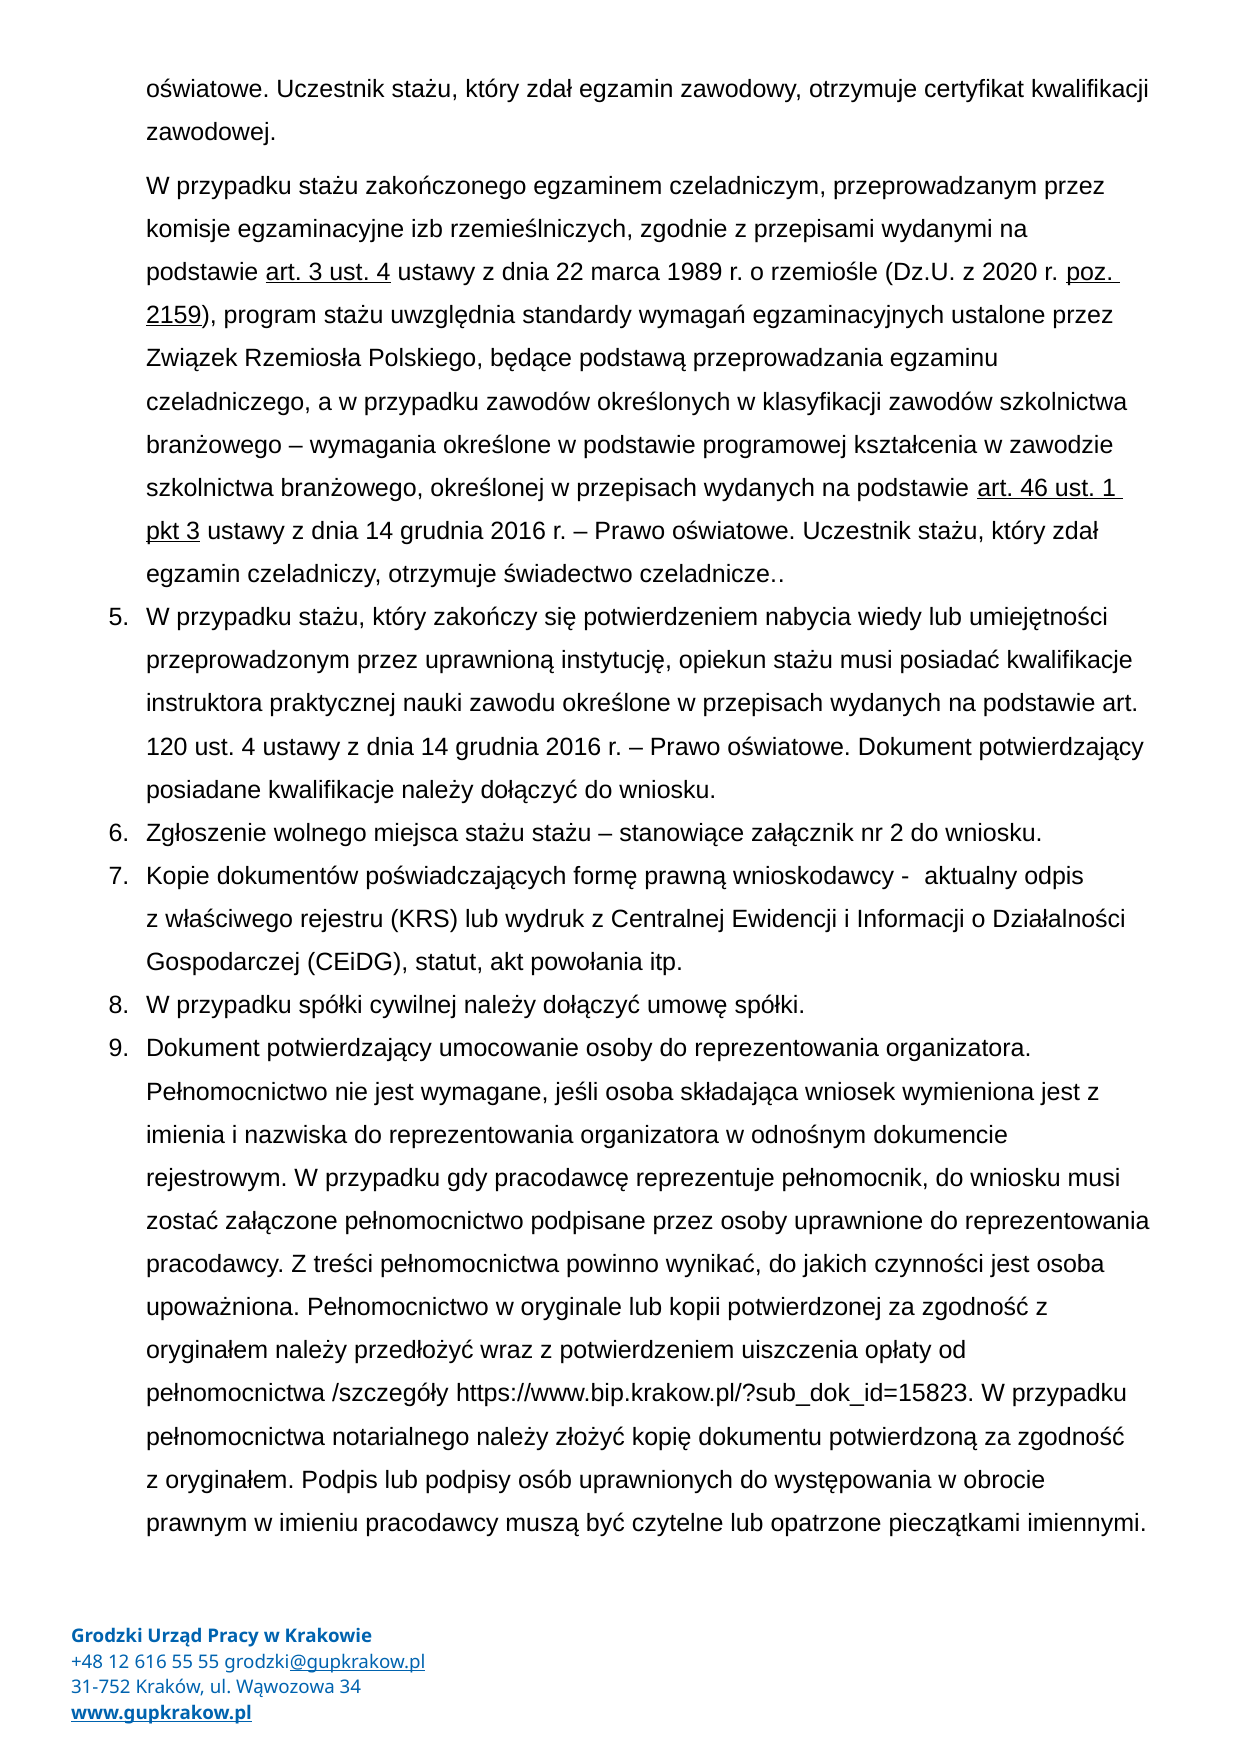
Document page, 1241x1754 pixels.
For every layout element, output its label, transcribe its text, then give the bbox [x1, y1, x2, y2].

list W przypadku spółki cywilnej należy dołączyć umowę spółki. [108, 990, 1152, 1019]
list Kopie dokumentów poświadczających formę prawną wnioskodawcy - aktualny odpis z właściwego rejestru (KRS) lub wydruk z Centralnej Ewidencji i Informacji o Działalności Gospodarczej (CEiDG), statut, akt powołania itp. [108, 861, 1152, 976]
list W przypadku stażu zakończonego egzaminem czeladniczym, przeprowadzanym przez komisje egzaminacyjne izb rzemieślniczych, zgodnie z przepisami wydanymi na podstawie art. 3 ust. 4 ustawy z dnia 22 marca 1989 r. o rzemiośle (Dz.U. z 2020 r. poz. 2159), program stażu uwzględnia standardy wymagań egzaminacyjnych ustalone przez Związek Rzemiosła Polskiego, będące podstawą przeprowadzania egzaminu czeladniczego, a w przypadku zawodów określonych w klasyfikacji zawodów szkolnictwa branżowego – wymagania określone w podstawie programowej kształcenia w zawodzie szkolnictwa branżowego, określonej w przepisach wydanych na podstawie art. 46 ust. 1 pkt 3 ustawy z dnia 14 grudnia 2016 r. – Prawo oświatowe. Uczestnik stażu, który zdał egzamin czeladniczy, otrzymuje świadectwo czeladnicze.. [146, 171, 1152, 588]
list oświatowe. Uczestnik stażu, który zdał egzamin zawodowy, otrzymuje certyfikat kwalifikacji zawodowej. [146, 74, 1152, 146]
list Zgłoszenie wolnego miejsca stażu stażu – stanowiące załącznik nr 2 do wniosku. [108, 818, 1152, 847]
list Dokument potwierdzający umocowanie osoby do reprezentowania organizatora. Pełnomocnictwo nie jest wymagane, jeśli osoba składająca wniosek wymieniona jest z imienia i nazwiska do reprezentowania organizatora w odnośnym dokumencie rejestrowym. W przypadku gdy pracodawcę reprezentuje pełnomocnik, do wniosku musi zostać załączone pełnomocnictwo podpisane przez osoby uprawnione do reprezentowania pracodawcy. Z treści pełnomocnictwa powinno wynikać, do jakich czynności jest osoba upoważniona. Pełnomocnictwo w oryginale lub kopii potwierdzonej za zgodność z oryginałem należy przedłożyć wraz z potwierdzeniem uiszczenia opłaty od pełnomocnictwa /szczegóły https://www.bip.krakow.pl/?sub_dok_id=15823. W przypadku pełnomocnictwa notarialnego należy złożyć kopię dokumentu potwierdzoną za zgodność z oryginałem. Podpis lub podpisy osób uprawnionych do występowania w obrocie prawnym w imieniu pracodawcy muszą być czytelne lub opatrzone pieczątkami imiennymi. [108, 1033, 1152, 1537]
list W przypadku stażu, który zakończy się potwierdzeniem nabycia wiedy lub umiejętności przeprowadzonym przez uprawnioną instytucję, opiekun stażu musi posiadać kwalifikacje instruktora praktycznej nauki zawodu określone w przepisach wydanych na podstawie art. 120 ust. 4 ustawy z dnia 14 grudnia 2016 r. – Prawo oświatowe. Dokument potwierdzający posiadane kwalifikacje należy dołączyć do wniosku. [108, 602, 1152, 803]
